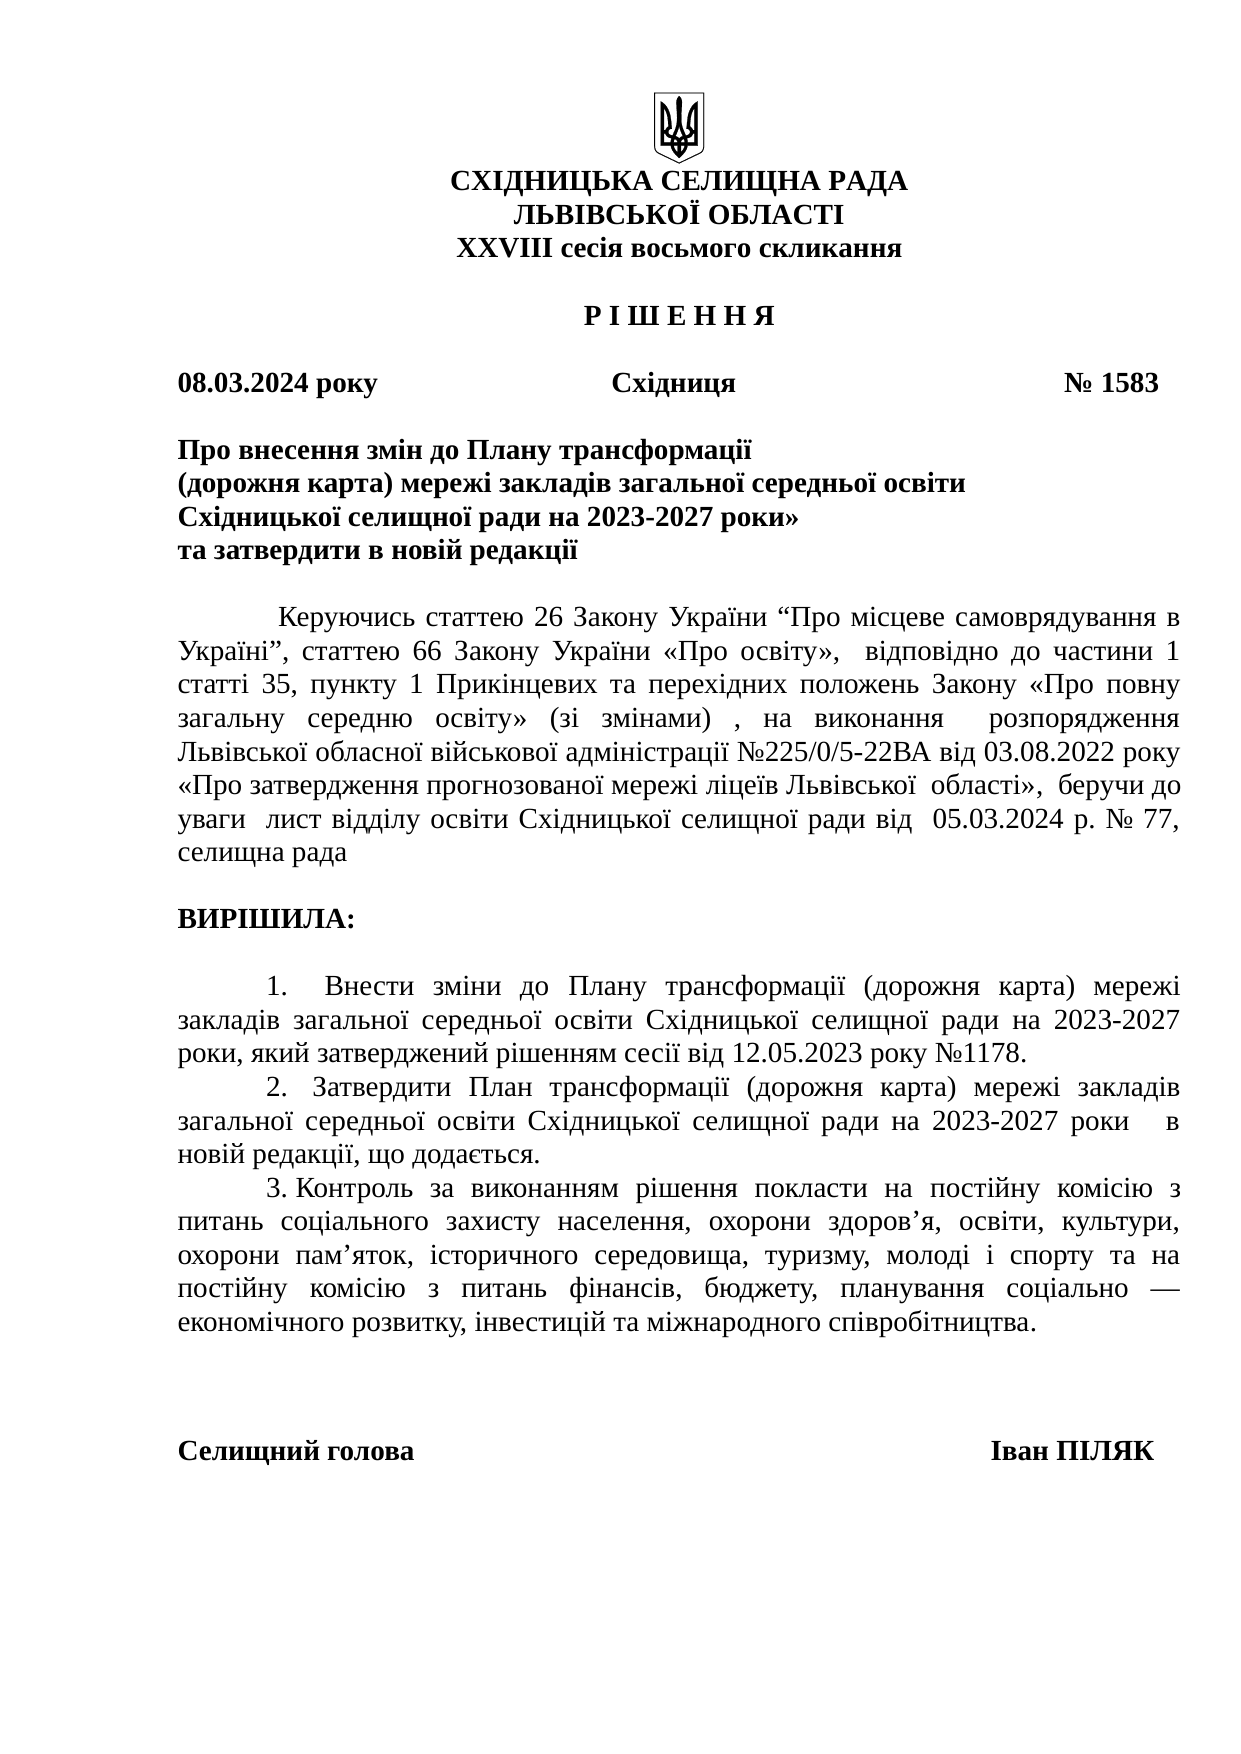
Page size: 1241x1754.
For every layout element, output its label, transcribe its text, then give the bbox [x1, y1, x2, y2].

text ХХVIІІ сесія восьмого скликання [177, 231, 1181, 264]
text 1. Внести зміни до Плану трансформації (дорожня карта) мережі закладів загальної середньої освіти Східницької селищної ради на 2023-2027 роки, який затверджений рішенням сесії від 12.05.2023 року №1178. [177, 968, 1181, 1069]
text ВИРІШИЛА: [177, 901, 1181, 935]
text (дорожня карта) мережі закладів загальної середньої освіти [177, 465, 1181, 499]
text та затвердити в новій редакції [177, 532, 1181, 566]
list Контроль за виконанням рішення покласти на постійну комісію з питань соціального захисту населення, охорони здоров’я, освіти, культури, охорони пам’яток, історичного середовища, туризму, молоді і спорту та на постійну комісію з питань фінансів, бюджету, планування соціально — економічного розвитку, інвестицій та міжнародного співробітництва. [177, 1170, 1181, 1337]
text Керуючись статтею 26 Закону України “Про місцеве самоврядування в Україні”, статтею 66 Закону України «Про освіту», відповідно до частини 1 статті 35, пункту 1 Прикінцевих та перехідних положень Закону «Про повну загальну середню освіту» (зі змінами) , на виконання розпорядження Львівської обласної військової адміністрації №225/0/5-22ВА від 03.08.2022 року «Про затвердження прогнозованої мережі ліцеїв Львівської області», беручи до уваги лист відділу освіти Східницької селищної ради від 05.03.2024 р. № 77, селищна рада [177, 599, 1181, 868]
text Про внесення змін до Плану трансформації [177, 432, 1181, 465]
text ЛЬВІВСЬКОЇ ОБЛАСТІ [177, 197, 1181, 231]
list Затвердити План трансформації (дорожня карта) мережі закладів загальної середньої освіти Східницької селищної ради на 2023-2027 роки в новій редакції, що додається. [177, 1069, 1181, 1170]
text Р І Ш Е Н Н Я [177, 298, 1181, 331]
text СХІДНИЦЬКА СЕЛИЩНА РАДА [177, 163, 1181, 197]
text Селищний голова Іван ПІЛЯК [177, 1433, 1181, 1467]
text Східницької селищної ради на 2023-2027 роки» [177, 499, 1181, 532]
text 08.03.2024 року Східниця № 1583 [177, 365, 1181, 398]
